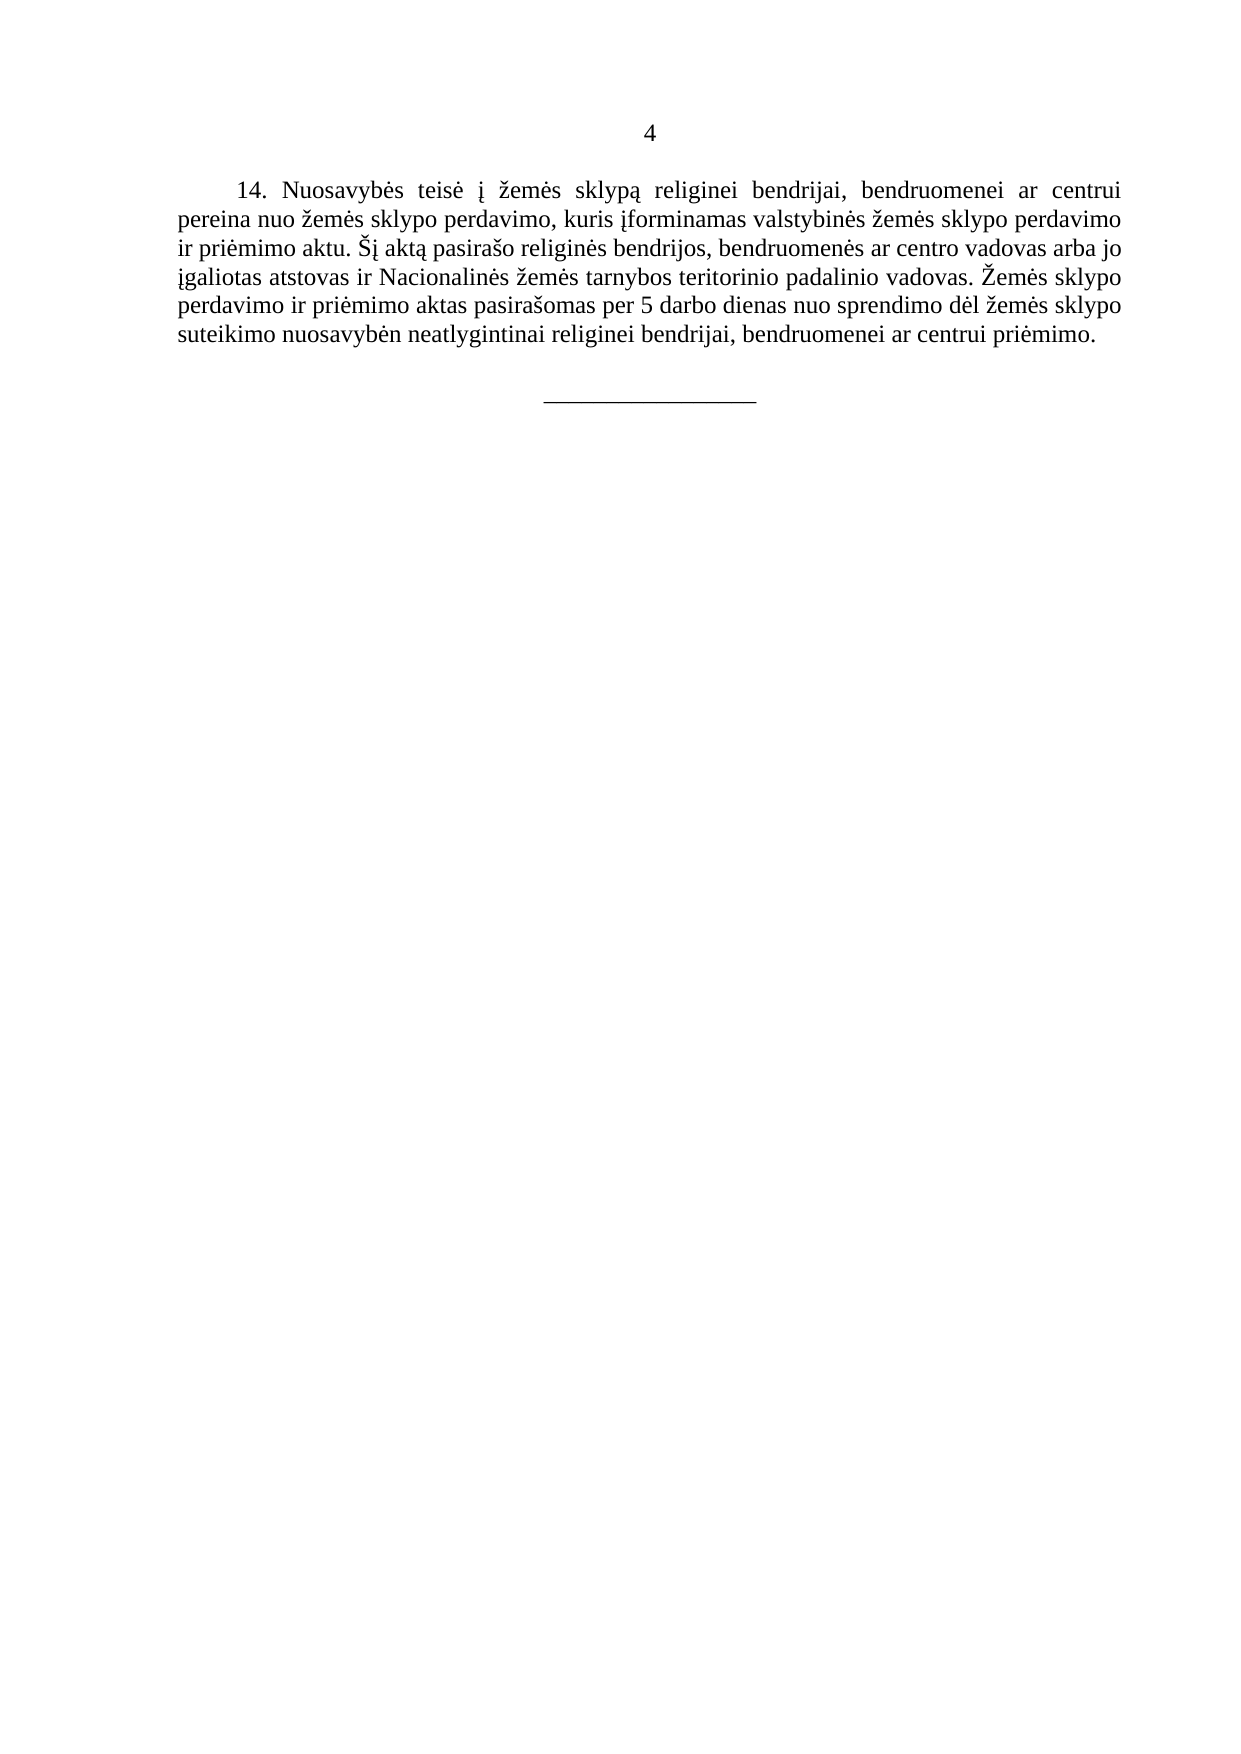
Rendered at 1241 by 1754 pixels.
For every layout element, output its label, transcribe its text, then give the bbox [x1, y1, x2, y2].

text _________________ [177, 377, 1122, 406]
text 14. Nuosavybės teisė į žemės sklypą religinei bendrijai, bendruomenei ar centrui pereina nuo žemės sklypo perdavimo, kuris įforminamas valstybinės žemės sklypo perdavimo ir priėmimo aktu. Šį aktą pasirašo religinės bendrijos, bendruomenės ar centro vadovas arba jo įgaliotas atstovas ir Nacionalinės žemės tarnybos teritorinio padalinio vadovas. Žemės sklypo perdavimo ir priėmimo aktas pasirašomas per 5 darbo dienas nuo sprendimo dėl žemės sklypo suteikimo nuosavybėn neatlygintinai religinei bendrijai, bendruomenei ar centrui priėmimo. [177, 176, 1122, 348]
